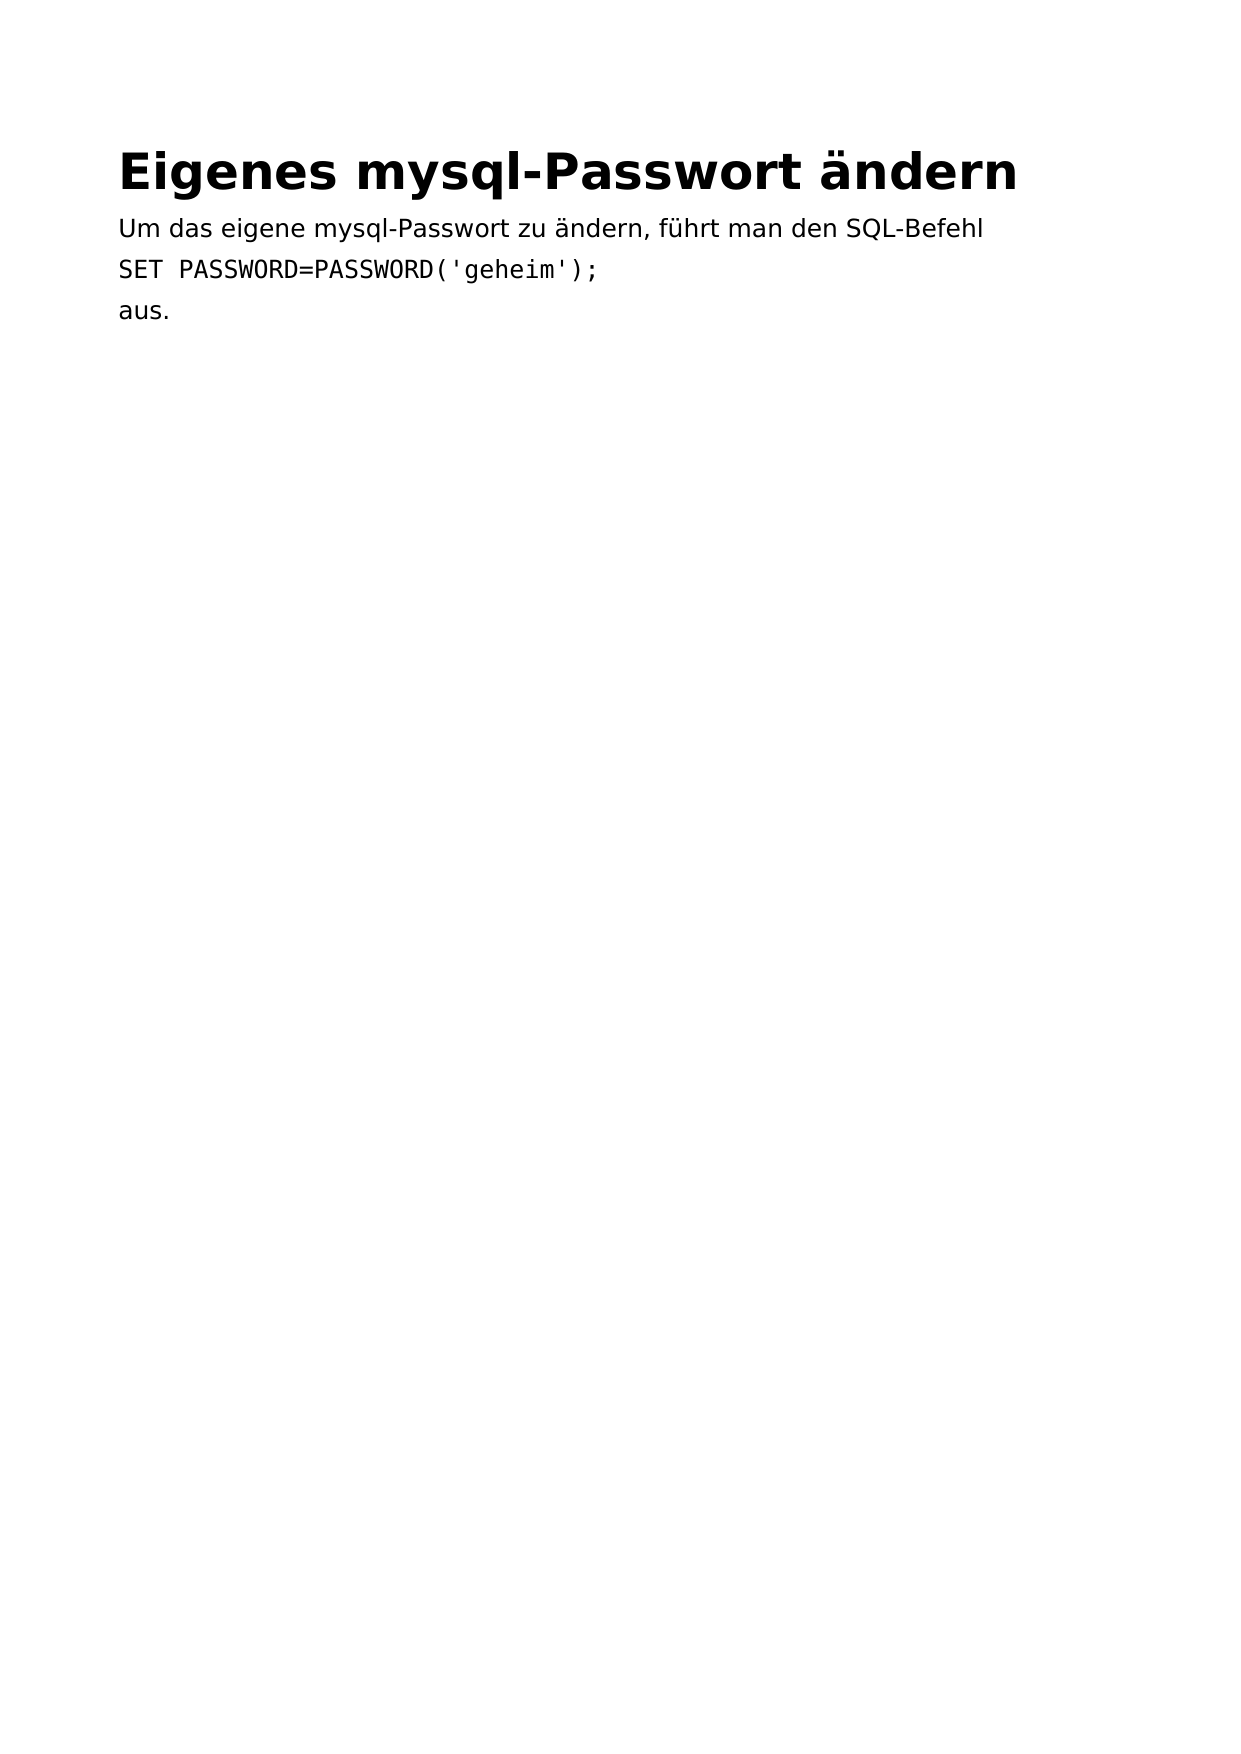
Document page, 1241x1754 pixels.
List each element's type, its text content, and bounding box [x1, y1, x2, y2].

subtitle Eigenes mysql-Passwort ändern [118, 143, 1122, 201]
text Um das eigene mysql-Passwort zu ändern, führt man den SQL-Befehl [118, 214, 1122, 243]
text SET PASSWORD=PASSWORD('geheim'); [118, 256, 1122, 285]
text aus. [118, 296, 1122, 326]
